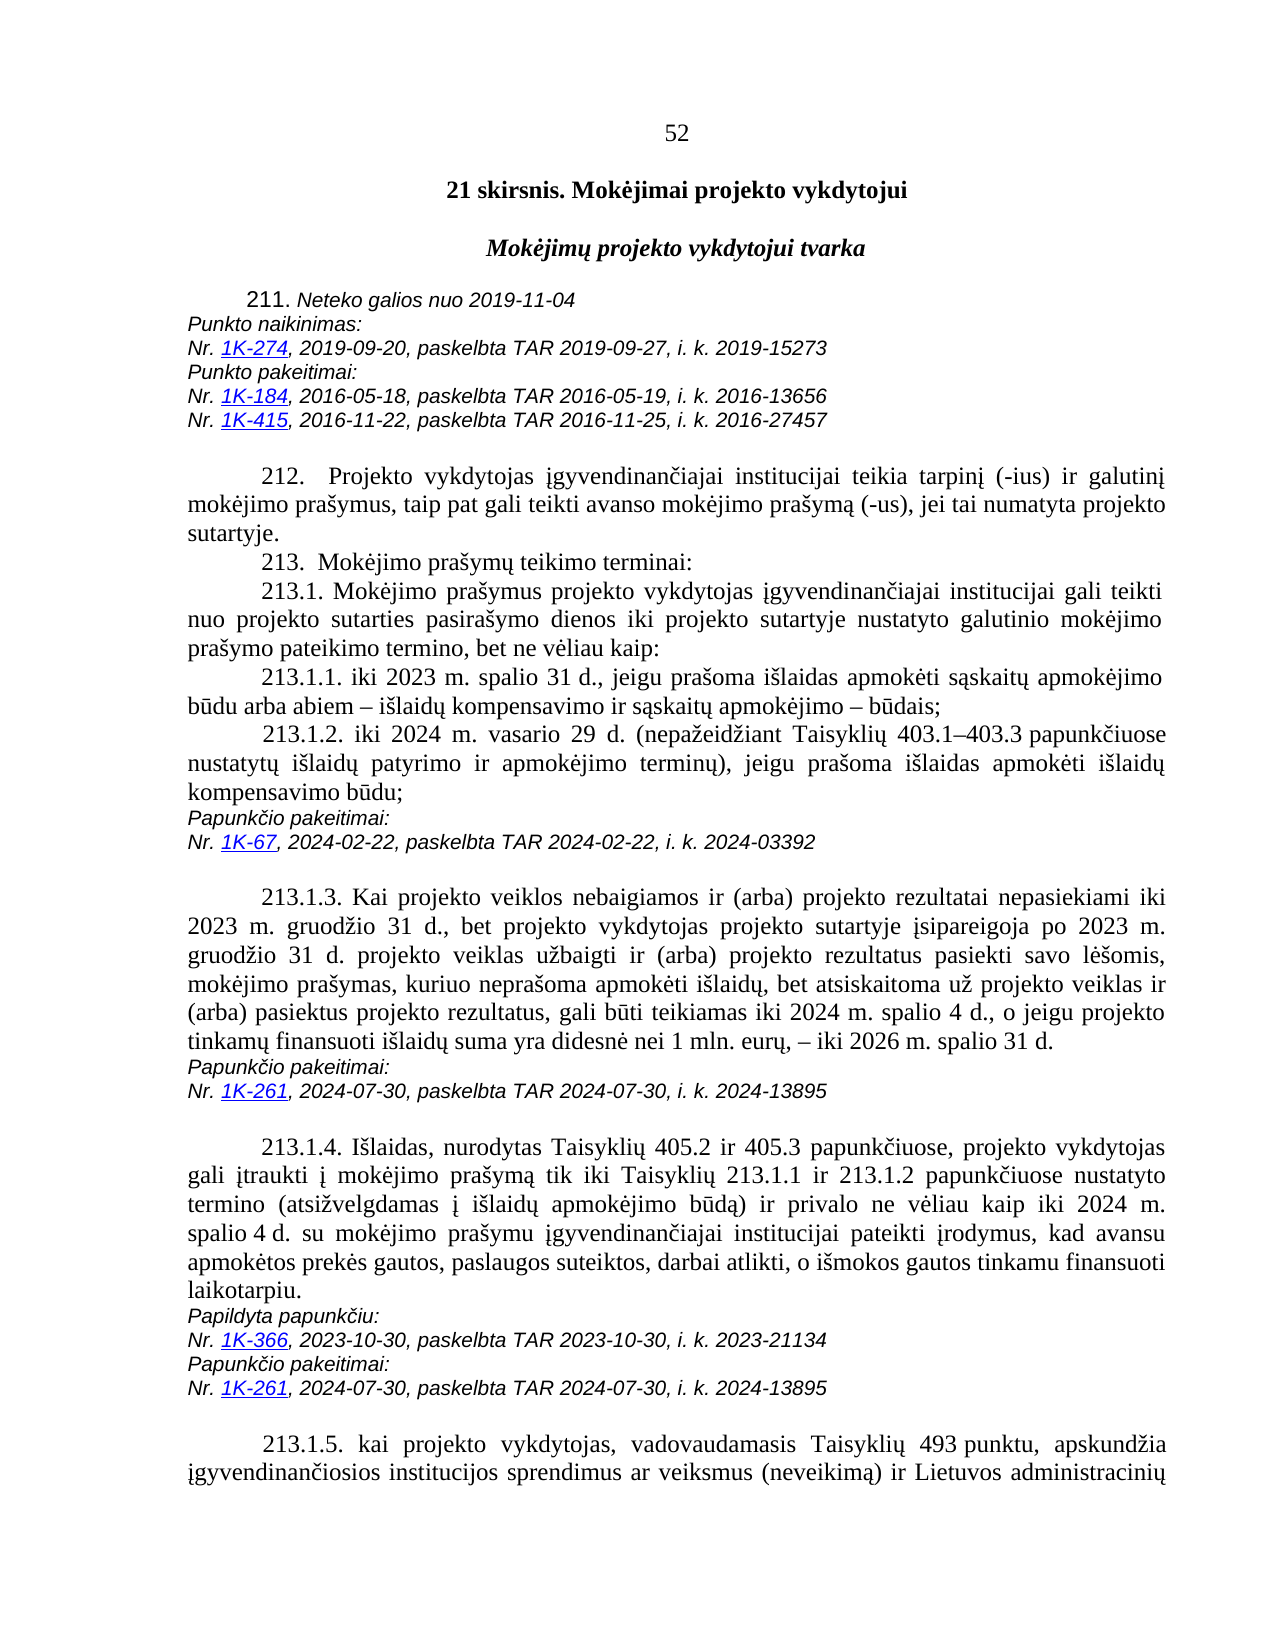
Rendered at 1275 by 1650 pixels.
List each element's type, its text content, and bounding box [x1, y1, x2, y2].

text 213.1.2. iki 2024 m. vasario 29 d. (nepažeidžiant Taisyklių 403.1–403.3 papunkčiuose nustatytų išlaidų patyrimo ir apmokėjimo terminų), jeigu prašoma išlaidas apmokėti išlaidų kompensavimo būdu; [187, 719, 1167, 806]
text Nr. 1K-274, 2019-09-20, paskelbta TAR 2019-09-27, i. k. 2019-15273 [187, 336, 1167, 360]
text 213.1.3. Kai projekto veiklos nebaigiamos ir (arba) projekto rezultatai nepasiekiami iki 2023 m. gruodžio 31 d., bet projekto vykdytojas projekto sutartyje įsipareigoja po 2023 m. gruodžio 31 d. projekto veiklas užbaigti ir (arba) projekto rezultatus pasiekti savo lėšomis, mokėjimo prašymas, kuriuo neprašoma apmokėti išlaidų, bet atsiskaitoma už projekto veiklas ir (arba) pasiektus projekto rezultatus, gali būti teikiamas iki 2024 m. spalio 4 d., o jeigu projekto tinkamų finansuoti išlaidų suma yra didesnė nei 1 mln. eurų, – iki 2026 m. spalio 31 d. [187, 882, 1167, 1055]
text 213.1.1. iki 2023 m. spalio 31 d., jeigu prašoma išlaidas apmokėti sąskaitų apmokėjimo būdu arba abiem – išlaidų kompensavimo ir sąskaitų apmokėjimo – būdais; [187, 662, 1163, 719]
text 213.1.4. Išlaidas, nurodytas Taisyklių 405.2 ir 405.3 papunkčiuose, projekto vykdytojas gali įtraukti į mokėjimo prašymą tik iki Taisyklių 213.1.1 ir 213.1.2 papunkčiuose nustatyto termino (atsižvelgdamas į išlaidų apmokėjimo būdą) ir privalo ne vėliau kaip iki 2024 m. spalio 4 d. su mokėjimo prašymu įgyvendinančiajai institucijai pateikti įrodymus, kad avansu apmokėtos prekės gautos, paslaugos suteiktos, darbai atlikti, o išmokos gautos tinkamu finansuoti laikotarpiu. [187, 1132, 1167, 1304]
text Punkto naikinimas: [187, 312, 1167, 336]
text 213. Mokėjimo prašymų teikimo terminai: [187, 547, 1167, 576]
text 211. Neteko galios nuo 2019-11-04 [187, 286, 1167, 312]
text Nr. 1K-261, 2024-07-30, paskelbta TAR 2024-07-30, i. k. 2024-13895 [187, 1079, 1167, 1103]
text Papunkčio pakeitimai: [187, 806, 1167, 830]
text Papunkčio pakeitimai: [187, 1055, 1167, 1079]
text Punkto pakeitimai: [187, 360, 1167, 384]
text Nr. 1K-67, 2024-02-22, paskelbta TAR 2024-02-22, i. k. 2024-03392 [187, 830, 1167, 854]
text 213.1.5. kai projekto vykdytojas, vadovaudamasis Taisyklių 493 punktu, apskundžia įgyvendinančiosios institucijos sprendimus ar veiksmus (neveikimą) ir Lietuvos administracinių [187, 1429, 1167, 1486]
subtitle Mokėjimų projekto vykdytojui tvarka [187, 233, 1167, 262]
text Nr. 1K-184, 2016-05-18, paskelbta TAR 2016-05-19, i. k. 2016-13656 [187, 384, 1167, 408]
text Nr. 1K-261, 2024-07-30, paskelbta TAR 2024-07-30, i. k. 2024-13895 [187, 1376, 1167, 1400]
text Papildyta papunkčiu: [187, 1304, 1167, 1328]
text 212. Projekto vykdytojas įgyvendinančiajai institucijai teikia tarpinį (-ius) ir galutinį mokėjimo prašymus, taip pat gali teikti avanso mokėjimo prašymą (-us), jei tai numatyta projekto sutartyje. [187, 461, 1167, 547]
text Papunkčio pakeitimai: [187, 1352, 1167, 1376]
subtitle 21 skirsnis. Mokėjimai projekto vykdytojui [246, 176, 1107, 204]
text Nr. 1K-366, 2023-10-30, paskelbta TAR 2023-10-30, i. k. 2023-21134 [187, 1328, 1167, 1352]
text Nr. 1K-415, 2016-11-22, paskelbta TAR 2016-11-25, i. k. 2016-27457 [187, 408, 1167, 432]
text 213.1. Mokėjimo prašymus projekto vykdytojas įgyvendinančiajai institucijai gali teikti nuo projekto sutarties pasirašymo dienos iki projekto sutartyje nustatyto galutinio mokėjimo prašymo pateikimo termino, bet ne vėliau kaip: [187, 576, 1163, 662]
